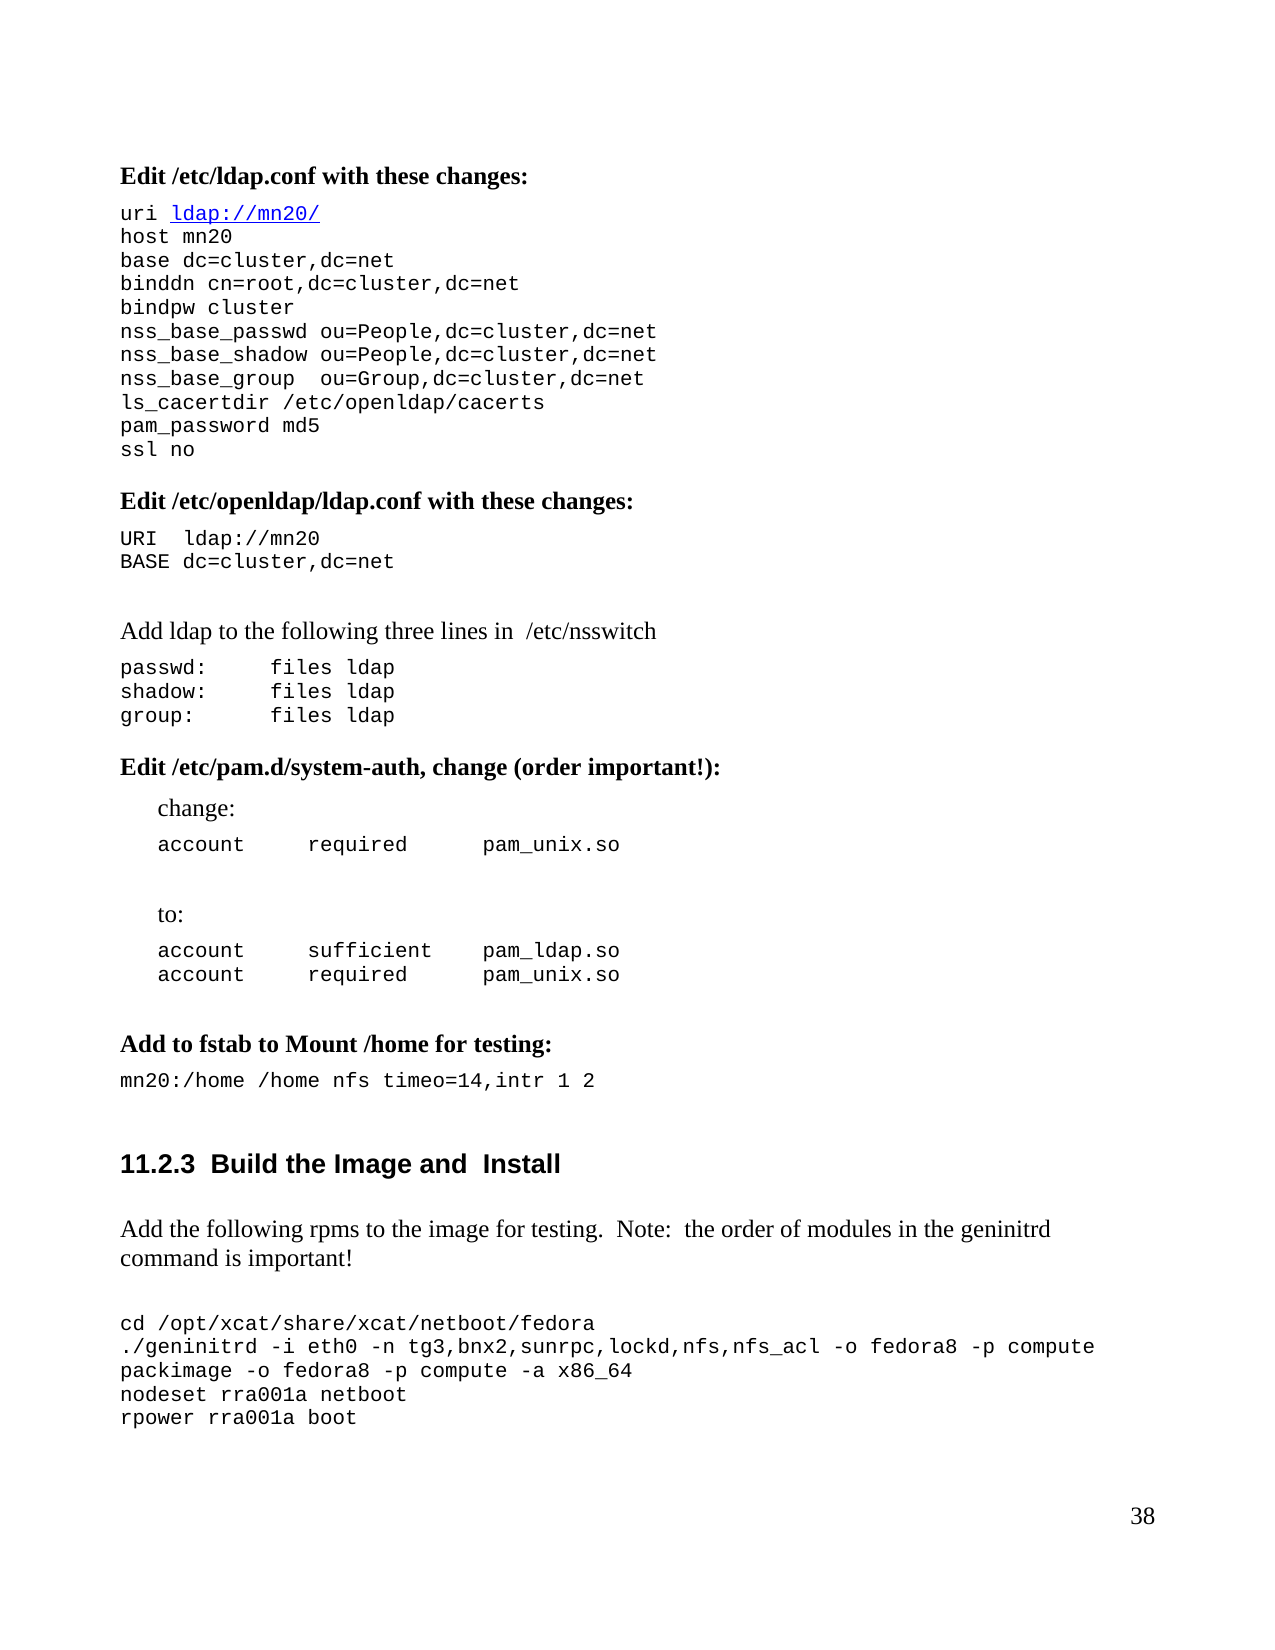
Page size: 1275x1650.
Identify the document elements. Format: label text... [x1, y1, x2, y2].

text base dc=cluster,dc=net [120, 250, 1155, 273]
text nodeset rra001a netboot [120, 1384, 1155, 1407]
text to: [157, 899, 1155, 928]
text rpower rra001a boot [120, 1407, 1155, 1431]
text Edit /etc/ldap.conf with these changes: [120, 161, 1155, 190]
text ls_cacertdir /etc/openldap/cacerts [120, 392, 1155, 415]
text mn20:/home /home nfs timeo=14,intr 1 2 [120, 1070, 1155, 1094]
text Add the following rpms to the image for testing. Note: the order of modules in the geninitrd command is important! [120, 1214, 1155, 1271]
text nss_base_shadow ou=People,dc=cluster,dc=net [120, 344, 1155, 368]
text BASE dc=cluster,dc=net [120, 551, 1155, 575]
text cd /opt/xcat/share/xcat/netboot/fedora [120, 1313, 1155, 1336]
text account sufficient pam_ldap.so [157, 941, 1155, 964]
text nss_base_passwd ou=People,dc=cluster,dc=net [120, 321, 1155, 344]
text uri ldap://mn20/ [120, 202, 1155, 226]
text shadow: files ldap [120, 681, 1155, 704]
text bindpw cluster [120, 297, 1155, 321]
text Edit /etc/openldap/ldap.conf with these changes: [120, 486, 1155, 515]
text change: [157, 793, 1155, 822]
text URI ldap://mn20 [120, 527, 1155, 551]
subtitle Build the Image and Install [120, 1148, 1155, 1179]
text passwd: files ldap [120, 657, 1155, 681]
text ./geninitrd -i eth0 -n tg3,bnx2,sunrpc,lockd,nfs,nfs_acl -o fedora8 -p compute [120, 1336, 1155, 1360]
text group: files ldap [120, 704, 1155, 728]
text nss_base_group ou=Group,dc=cluster,dc=net [120, 368, 1155, 392]
text ssl no [120, 439, 1155, 463]
text Edit /etc/pam.d/system-auth, change (order important!): [120, 752, 1155, 781]
text account required pam_unix.so [157, 834, 1155, 858]
text account required pam_unix.so [157, 964, 1155, 988]
text pam_password md5 [120, 415, 1155, 439]
text host mn20 [120, 226, 1155, 250]
text Add ldap to the following three lines in /etc/nsswitch [120, 616, 1155, 645]
text packimage -o fedora8 -p compute -a x86_64 [120, 1360, 1155, 1384]
text binddn cn=root,dc=cluster,dc=net [120, 273, 1155, 297]
text Add to fstab to Mount /home for testing: [120, 1029, 1155, 1058]
